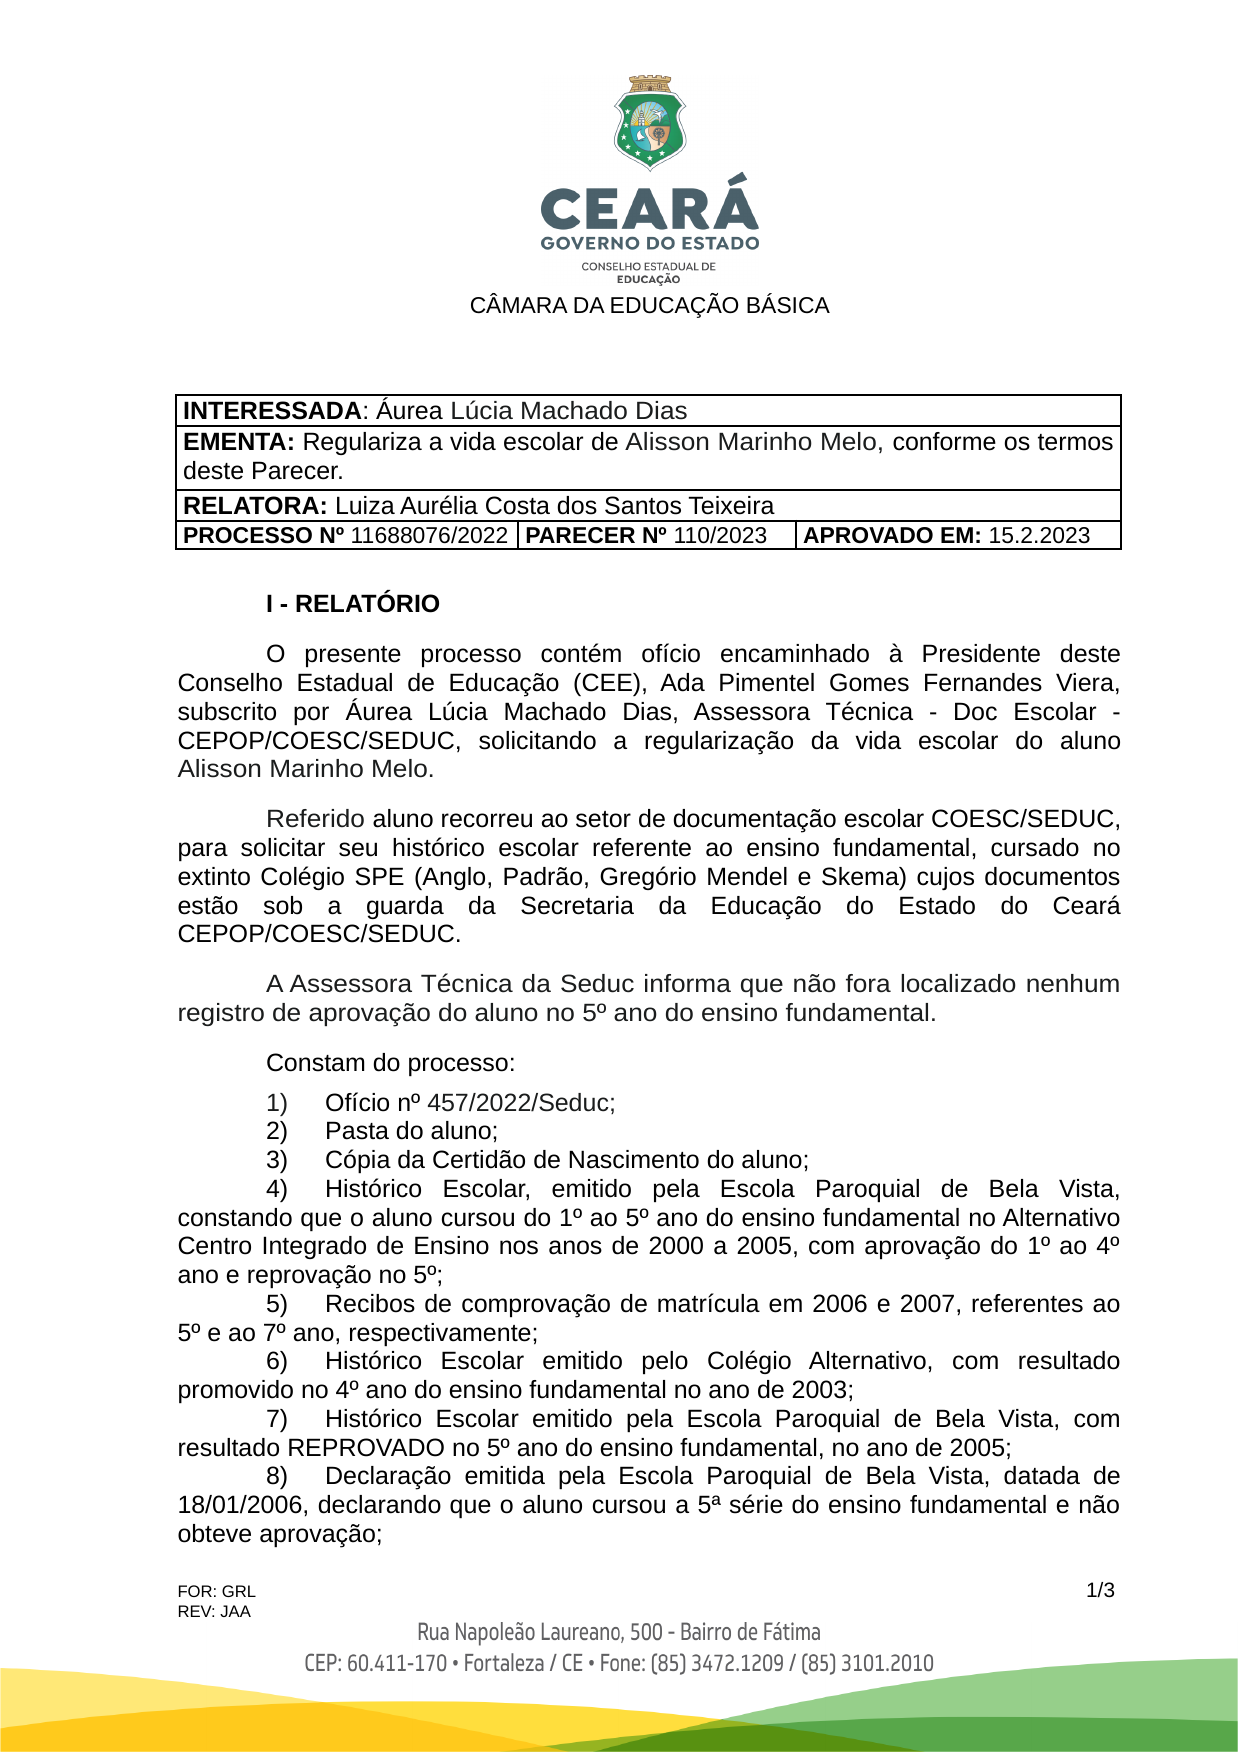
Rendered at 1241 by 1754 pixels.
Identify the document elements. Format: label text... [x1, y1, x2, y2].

table_cell RELATORA: Luiza Aurélia Costa dos Santos Teixeira [177, 491, 1120, 519]
table_header INTERESSADA: Áurea Lúcia Machado Dias [177, 396, 1120, 425]
list Recibos de comprovação de matrícula em 2006 e 2007, referentes ao 5º e ao 7º ano, respectivamente; [177, 1289, 1122, 1346]
list Histórico Escolar emitido pelo Colégio Alternativo, com resultado promovido no 4º ano do ensino fundamental no ano de 2003; [177, 1346, 1122, 1404]
list Ofício nº 457/2022/Seduc; [177, 1088, 1122, 1116]
list Histórico Escolar, emitido pela Escola Paroquial de Bela Vista, constando que o aluno cursou do 1º ao 5º ano do ensino fundamental no Alternativo Centro Integrado de Ensino nos anos de 2000 a 2005, com aprovação do 1º ao 4º ano e reprovação no 5º; [177, 1174, 1122, 1289]
text Constam do processo: [177, 1048, 1122, 1077]
picture [540, 75, 759, 287]
text A Assessora Técnica da Seduc informa que não fora localizado nenhum registro de aprovação do aluno no 5º ano do ensino fundamental. [177, 969, 1122, 1027]
text O presente processo contém ofício encaminhado à Presidente deste Conselho Estadual de Educação (CEE), Ada Pimentel Gomes Fernandes Viera, subscrito por Áurea Lúcia Machado Dias, Assessora Técnica - Doc Escolar -CEPOP/COESC/SEDUC, solicitando a regularização da vida escolar do aluno Alisson Marinho Melo. [177, 639, 1122, 783]
table_cell PROCESSO Nº 11688076/2022 [177, 522, 517, 548]
list Declaração emitida pela Escola Paroquial de Bela Vista, datada de 18/01/2006, declarando que o aluno cursou a 5ª série do ensino fundamental e não obteve aprovação; [177, 1461, 1122, 1548]
text I - RELATÓRIO [177, 589, 1122, 618]
list Histórico Escolar emitido pela Escola Paroquial de Bela Vista, com resultado REPROVADO no 5º ano do ensino fundamental, no ano de 2005; [177, 1404, 1122, 1461]
table_cell EMENTA: Regulariza a vida escolar de Alisson Marinho Melo, conforme os termos deste Parecer. [177, 427, 1120, 489]
picture [0, 1622, 1238, 1752]
text Referido aluno recorreu ao setor de documentação escolar COESC/SEDUC, para solicitar seu histórico escolar referente ao ensino fundamental, cursado no extinto Colégio SPE (Anglo, Padrão, Gregório Mendel e Skema) cujos documentos estão sob a guarda da Secretaria da Educação do Estado do Ceará CEPOP/COESC/SEDUC. [177, 804, 1122, 948]
list Pasta do aluno; [177, 1116, 1122, 1145]
table_cell PARECER Nº 110/2023 [519, 522, 795, 548]
table_cell APROVADO EM: 15.2.2023 [797, 522, 1120, 548]
list Cópia da Certidão de Nascimento do aluno; [177, 1145, 1122, 1174]
